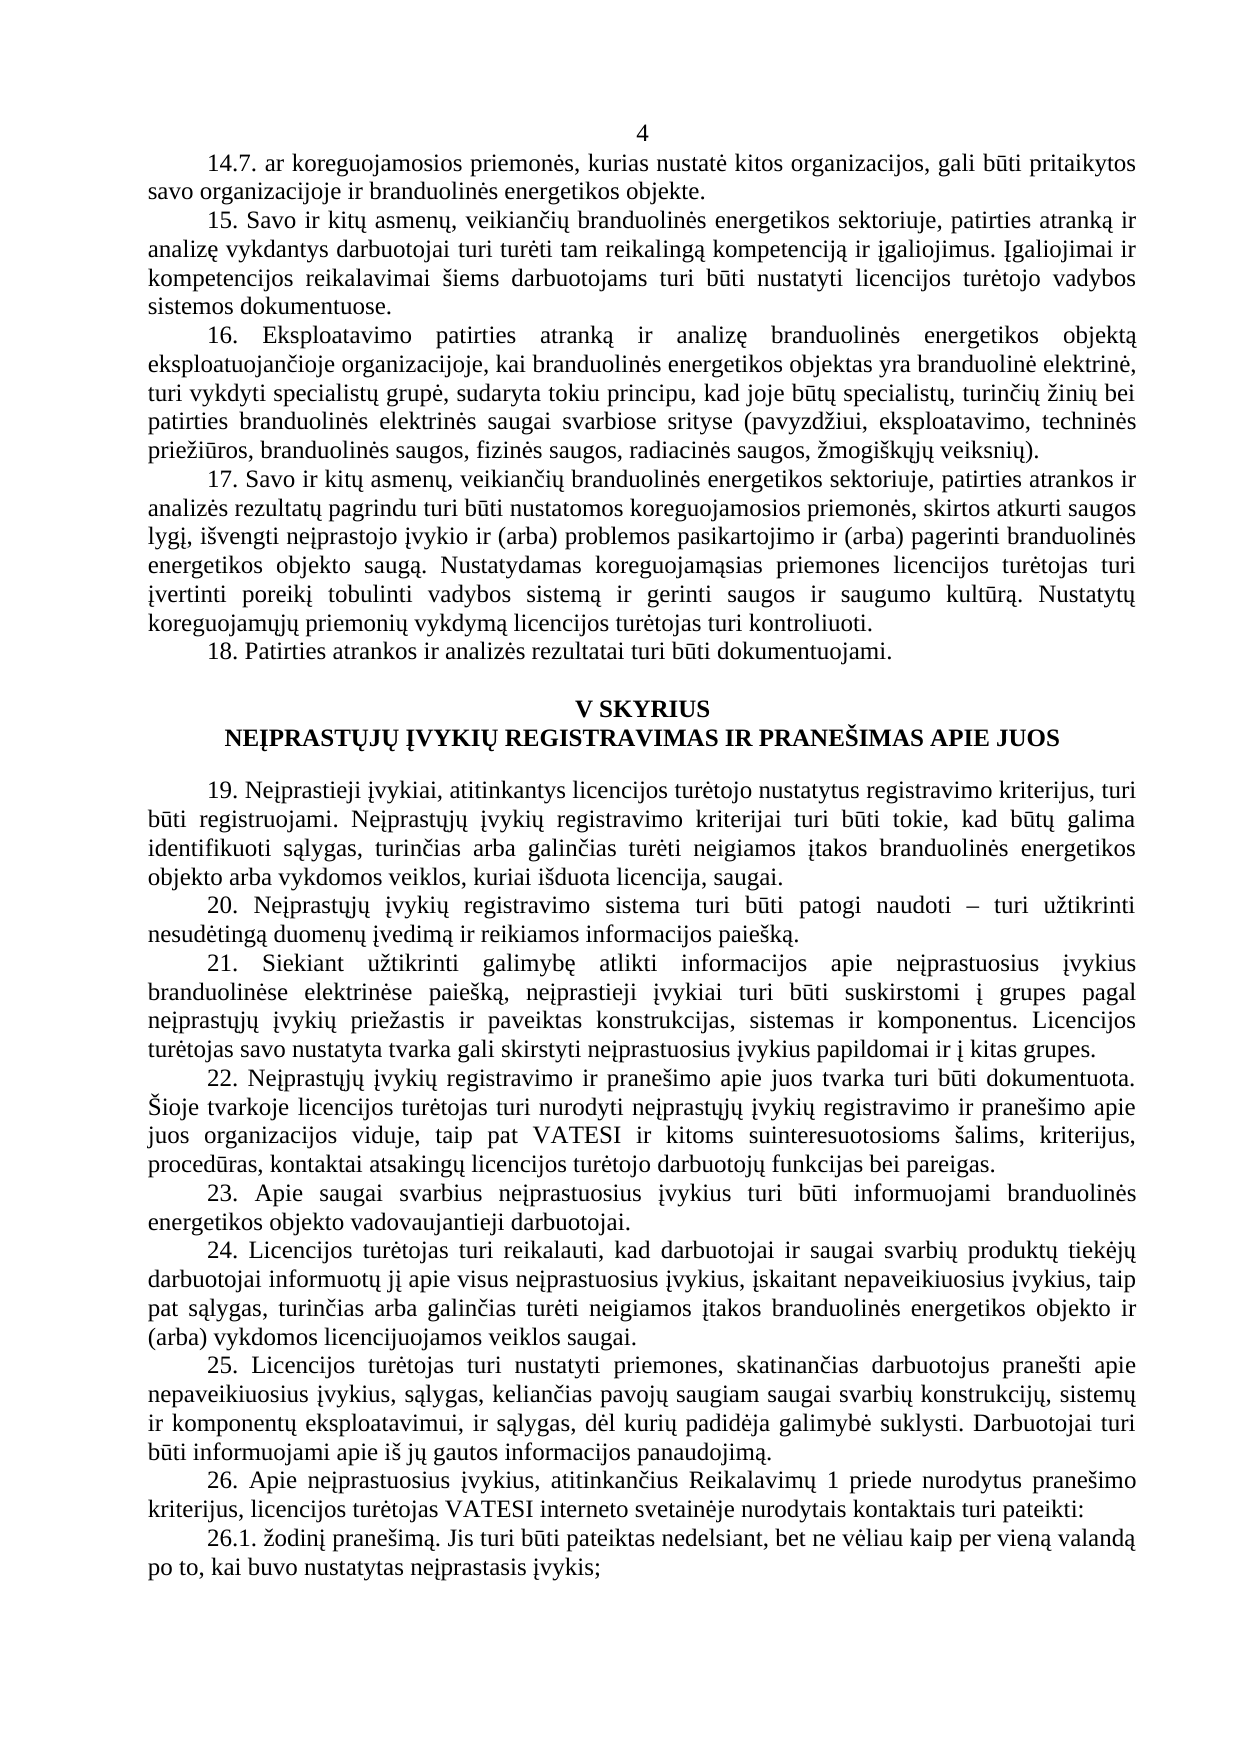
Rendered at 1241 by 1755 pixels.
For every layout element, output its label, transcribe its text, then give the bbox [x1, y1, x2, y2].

text V SKYRIUS NEĮPRASTŲJŲ ĮVYKIŲ REGISTRAVIMAS IR PRANEŠIMAS APIE JUOS [148, 694, 1137, 751]
text 22. Neįprastųjų įvykių registravimo ir pranešimo apie juos tvarka turi būti dokumentuota. Šioje tvarkoje licencijos turėtojas turi nurodyti neįprastųjų įvykių registravimo ir pranešimo apie juos organizacijos viduje, taip pat VATESI ir kitoms suinteresuotosioms šalims, kriterijus, procedūras, kontaktai atsakingų licencijos turėtojo darbuotojų funkcijas bei pareigas. [148, 1063, 1137, 1178]
text 25. Licencijos turėtojas turi nustatyti priemones, skatinančias darbuotojus pranešti apie nepaveikiuosius įvykius, sąlygas, keliančias pavojų saugiam saugai svarbių konstrukcijų, sistemų ir komponentų eksploatavimui, ir sąlygas, dėl kurių padidėja galimybė suklysti. Darbuotojai turi būti informuojami apie iš jų gautos informacijos panaudojimą. [148, 1350, 1137, 1465]
text 16. Eksploatavimo patirties atranką ir analizę branduolinės energetikos objektą eksploatuojančioje organizacijoje, kai branduolinės energetikos objektas yra branduolinė elektrinė, turi vykdyti specialistų grupė, sudaryta tokiu principu, kad joje būtų specialistų, turinčių žinių bei patirties branduolinės elektrinės saugai svarbiose srityse (pavyzdžiui, eksploatavimo, techninės priežiūros, branduolinės saugos, fizinės saugos, radiacinės saugos, žmogiškųjų veiksnių). [148, 320, 1137, 464]
text 19. Neįprastieji įvykiai, atitinkantys licencijos turėtojo nustatytus registravimo kriterijus, turi būti registruojami. Neįprastųjų įvykių registravimo kriterijai turi būti tokie, kad būtų galima identifikuoti sąlygas, turinčias arba galinčias turėti neigiamos įtakos branduolinės energetikos objekto arba vykdomos veiklos, kuriai išduota licencija, saugai. [148, 775, 1137, 890]
text 26.1. žodinį pranešimą. Jis turi būti pateiktas nedelsiant, bet ne vėliau kaip per vieną valandą po to, kai buvo nustatytas neįprastasis įvykis; [148, 1523, 1137, 1580]
text 26. Apie neįprastuosius įvykius, atitinkančius Reikalavimų 1 priede nurodytus pranešimo kriterijus, licencijos turėtojas VATESI interneto svetainėje nurodytais kontaktais turi pateikti: [148, 1465, 1137, 1523]
text 14.7. ar koreguojamosios priemonės, kurias nustatė kitos organizacijos, gali būti pritaikytos savo organizacijoje ir branduolinės energetikos objekte. [148, 148, 1137, 205]
text 20. Neįprastųjų įvykių registravimo sistema turi būti patogi naudoti – turi užtikrinti nesudėtingą duomenų įvedimą ir reikiamos informacijos paiešką. [148, 890, 1137, 948]
text 23. Apie saugai svarbius neįprastuosius įvykius turi būti informuojami branduolinės energetikos objekto vadovaujantieji darbuotojai. [148, 1178, 1137, 1235]
text 15. Savo ir kitų asmenų, veikiančių branduolinės energetikos sektoriuje, patirties atranką ir analizę vykdantys darbuotojai turi turėti tam reikalingą kompetenciją ir įgaliojimus. Įgaliojimai ir kompetencijos reikalavimai šiems darbuotojams turi būti nustatyti licencijos turėtojo vadybos sistemos dokumentuose. [148, 205, 1137, 320]
text 21. Siekiant užtikrinti galimybę atlikti informacijos apie neįprastuosius įvykius branduolinėse elektrinėse paiešką, neįprastieji įvykiai turi būti suskirstomi į grupes pagal neįprastųjų įvykių priežastis ir paveiktas konstrukcijas, sistemas ir komponentus. Licencijos turėtojas savo nustatyta tvarka gali skirstyti neįprastuosius įvykius papildomai ir į kitas grupes. [148, 948, 1137, 1063]
text 18. Patirties atrankos ir analizės rezultatai turi būti dokumentuojami. [148, 636, 1137, 665]
text 17. Savo ir kitų asmenų, veikiančių branduolinės energetikos sektoriuje, patirties atrankos ir analizės rezultatų pagrindu turi būti nustatomos koreguojamosios priemonės, skirtos atkurti saugos lygį, išvengti neįprastojo įvykio ir (arba) problemos pasikartojimo ir (arba) pagerinti branduolinės energetikos objekto saugą. Nustatydamas koreguojamąsias priemones licencijos turėtojas turi įvertinti poreikį tobulinti vadybos sistemą ir gerinti saugos ir saugumo kultūrą. Nustatytų koreguojamųjų priemonių vykdymą licencijos turėtojas turi kontroliuoti. [148, 464, 1137, 636]
text 24. Licencijos turėtojas turi reikalauti, kad darbuotojai ir saugai svarbių produktų tiekėjų darbuotojai informuotų jį apie visus neįprastuosius įvykius, įskaitant nepaveikiuosius įvykius, taip pat sąlygas, turinčias arba galinčias turėti neigiamos įtakos branduolinės energetikos objekto ir (arba) vykdomos licencijuojamos veiklos saugai. [148, 1235, 1137, 1350]
